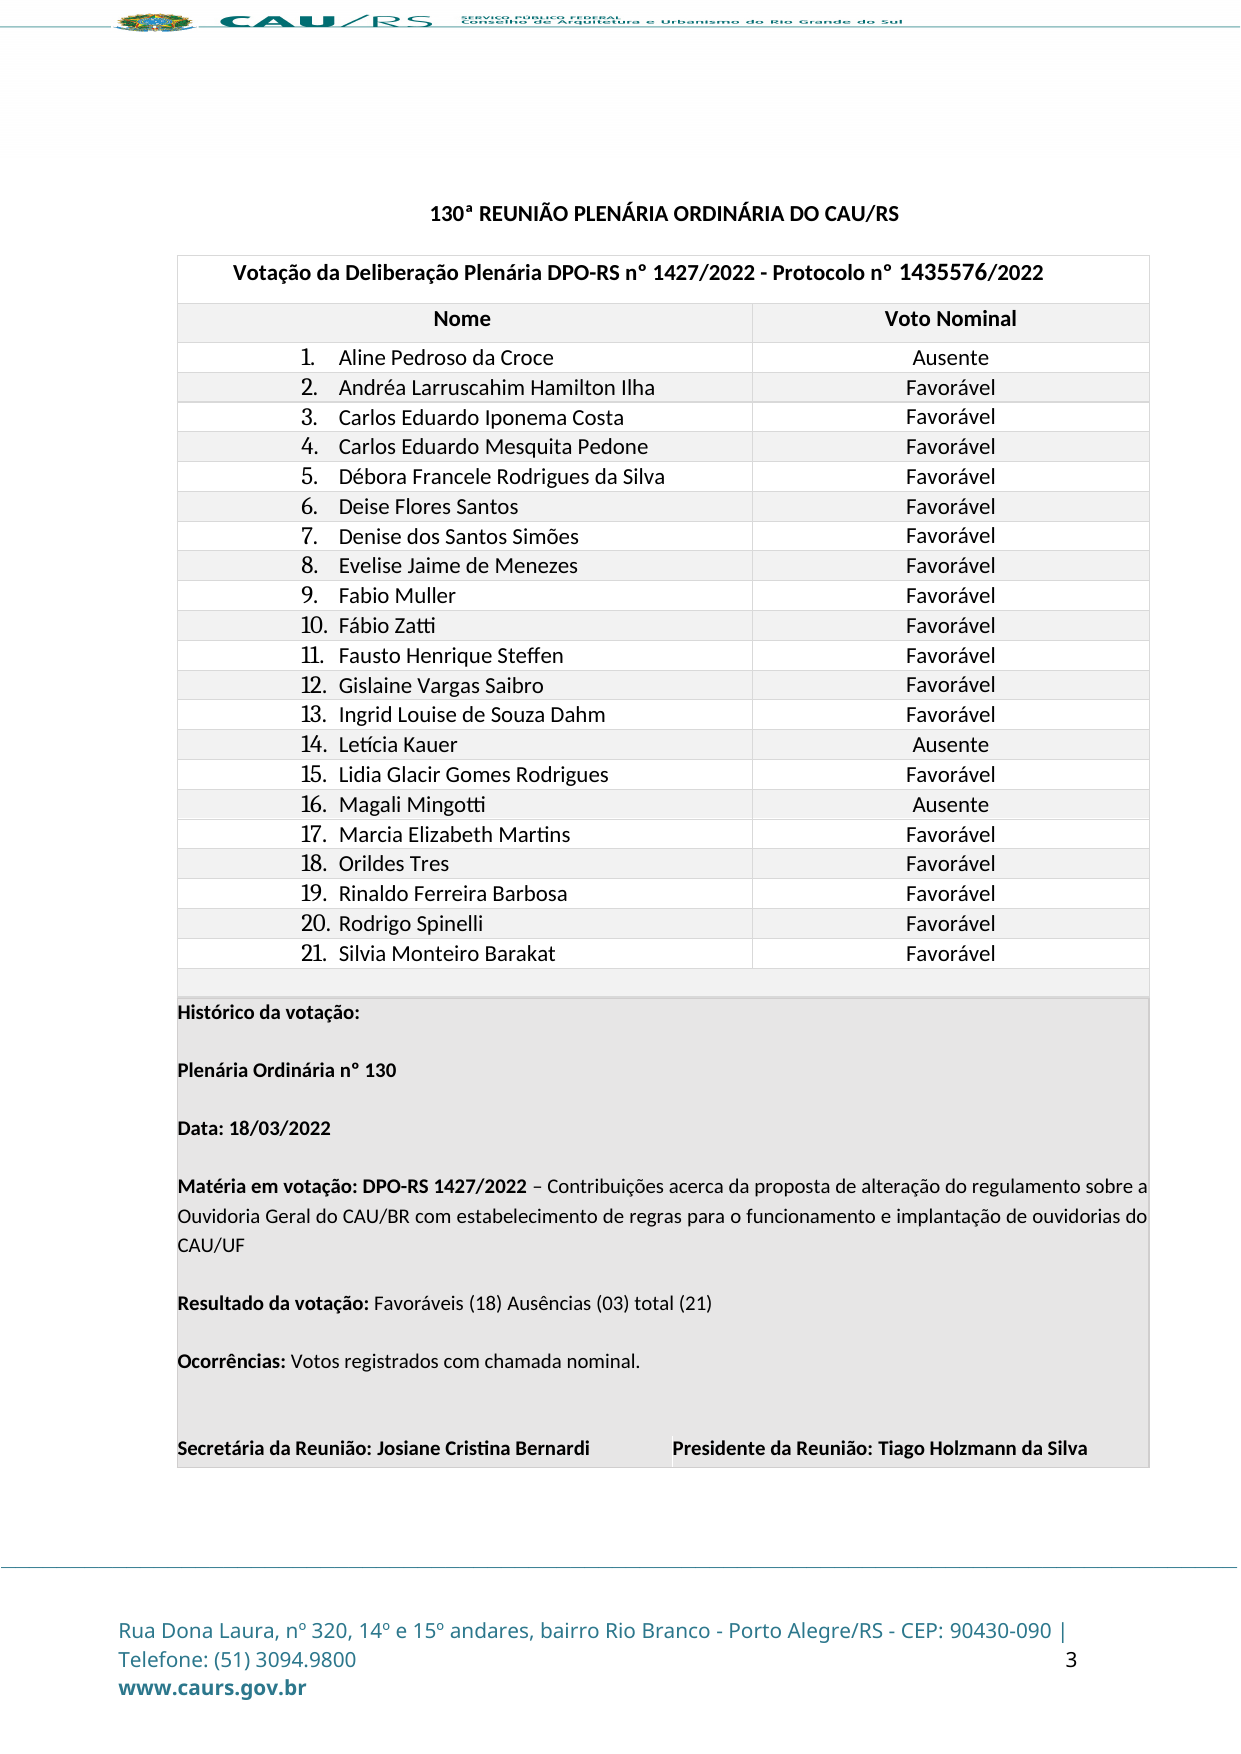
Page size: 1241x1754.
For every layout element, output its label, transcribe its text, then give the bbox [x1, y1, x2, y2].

table_cell Favorável [753, 879, 1149, 908]
table_cell Evelise Jaime de Menezes [178, 551, 752, 580]
table_cell Fábio Zatti [178, 611, 752, 640]
table_cell Letícia Kauer [178, 730, 752, 759]
table_cell Fabio Muller [178, 581, 752, 610]
table_cell Ausente [753, 343, 1149, 372]
table_cell Data: 18/03/2022 Matéria em votação: DPO-RS 1427/2022 – Contribuições acerca da proposta de alteração do regulamento sobre a Ouvidoria Geral do CAU/BR com estabelecimento de regras para o funcionamento e implantação de ouvidorias do CAU/UF [178, 1115, 1148, 1290]
table_cell Favorável [753, 492, 1149, 521]
table_cell Favorável [753, 432, 1149, 461]
table_cell Favorável [753, 551, 1149, 580]
table_cell Ausente [753, 790, 1149, 818]
table_cell Silvia Monteiro Barakat [178, 939, 752, 967]
table_cell Favorável [753, 909, 1149, 938]
table_cell Lidia Glacir Gomes Rodrigues [178, 760, 752, 789]
table_cell Denise dos Santos Simões [178, 522, 752, 550]
table_cell Aline Pedroso da Croce [178, 343, 752, 372]
table_cell Andréa Larruscahim Hamilton Ilha [178, 373, 752, 401]
table_cell Favorável [753, 820, 1149, 848]
table_cell Favorável [753, 373, 1149, 401]
table_cell Favorável [753, 700, 1149, 729]
table_cell Favorável [753, 671, 1149, 699]
table_cell Favorável [753, 522, 1149, 550]
table_cell Débora Francele Rodrigues da Silva [178, 462, 752, 491]
table_cell Ausente [753, 730, 1149, 759]
table_cell Rodrigo Spinelli [178, 909, 752, 938]
table_cell Favorável [753, 403, 1149, 431]
table_header Histórico da votação: [178, 999, 1148, 1057]
table_cell Magali Mingotti [178, 790, 752, 818]
table_cell Ocorrências: Votos registrados com chamada nominal. [178, 1348, 1148, 1436]
table_cell Orildes Tres [178, 849, 752, 878]
table_cell Favorável [753, 939, 1149, 967]
table_cell Favorável [753, 849, 1149, 878]
table_header Votação da Deliberação Plenária DPO-RS nº 1427/2022 - Protocolo nº 1435576/2022 [178, 256, 1149, 303]
table_cell Carlos Eduardo Mesquita Pedone [178, 432, 752, 461]
table_cell Fausto Henrique Steffen [178, 641, 752, 669]
text 130ª REUNIÃO PLENÁRIA ORDINÁRIA DO CAU/RS [177, 199, 1152, 227]
table_cell Favorável [753, 462, 1149, 491]
table_cell Favorável [753, 641, 1149, 669]
table_cell Carlos Eduardo Iponema Costa [178, 403, 752, 431]
table_cell Favorável [753, 760, 1149, 789]
table_cell Secretária da Reunião: Josiane Cristina Bernardi [178, 1436, 672, 1467]
table_cell Favorável [753, 611, 1149, 640]
table_cell Ingrid Louise de Souza Dahm [178, 700, 752, 729]
table_cell Marcia Elizabeth Martins [178, 820, 752, 848]
table_cell Deise Flores Santos [178, 492, 752, 521]
table_cell Voto Nominal [753, 304, 1149, 342]
table_cell Plenária Ordinária nº 130 [178, 1057, 1148, 1115]
table_cell Nome [178, 304, 752, 342]
table_cell Favorável [753, 581, 1149, 610]
table_cell [178, 969, 1149, 996]
table_cell Presidente da Reunião: Tiago Holzmann da Silva [673, 1436, 1148, 1467]
table_cell Rinaldo Ferreira Barbosa [178, 879, 752, 908]
table_cell Resultado da votação: Favoráveis (18) Ausências (03) total (21) [178, 1290, 1148, 1348]
table_cell Gislaine Vargas Saibro [178, 671, 752, 699]
